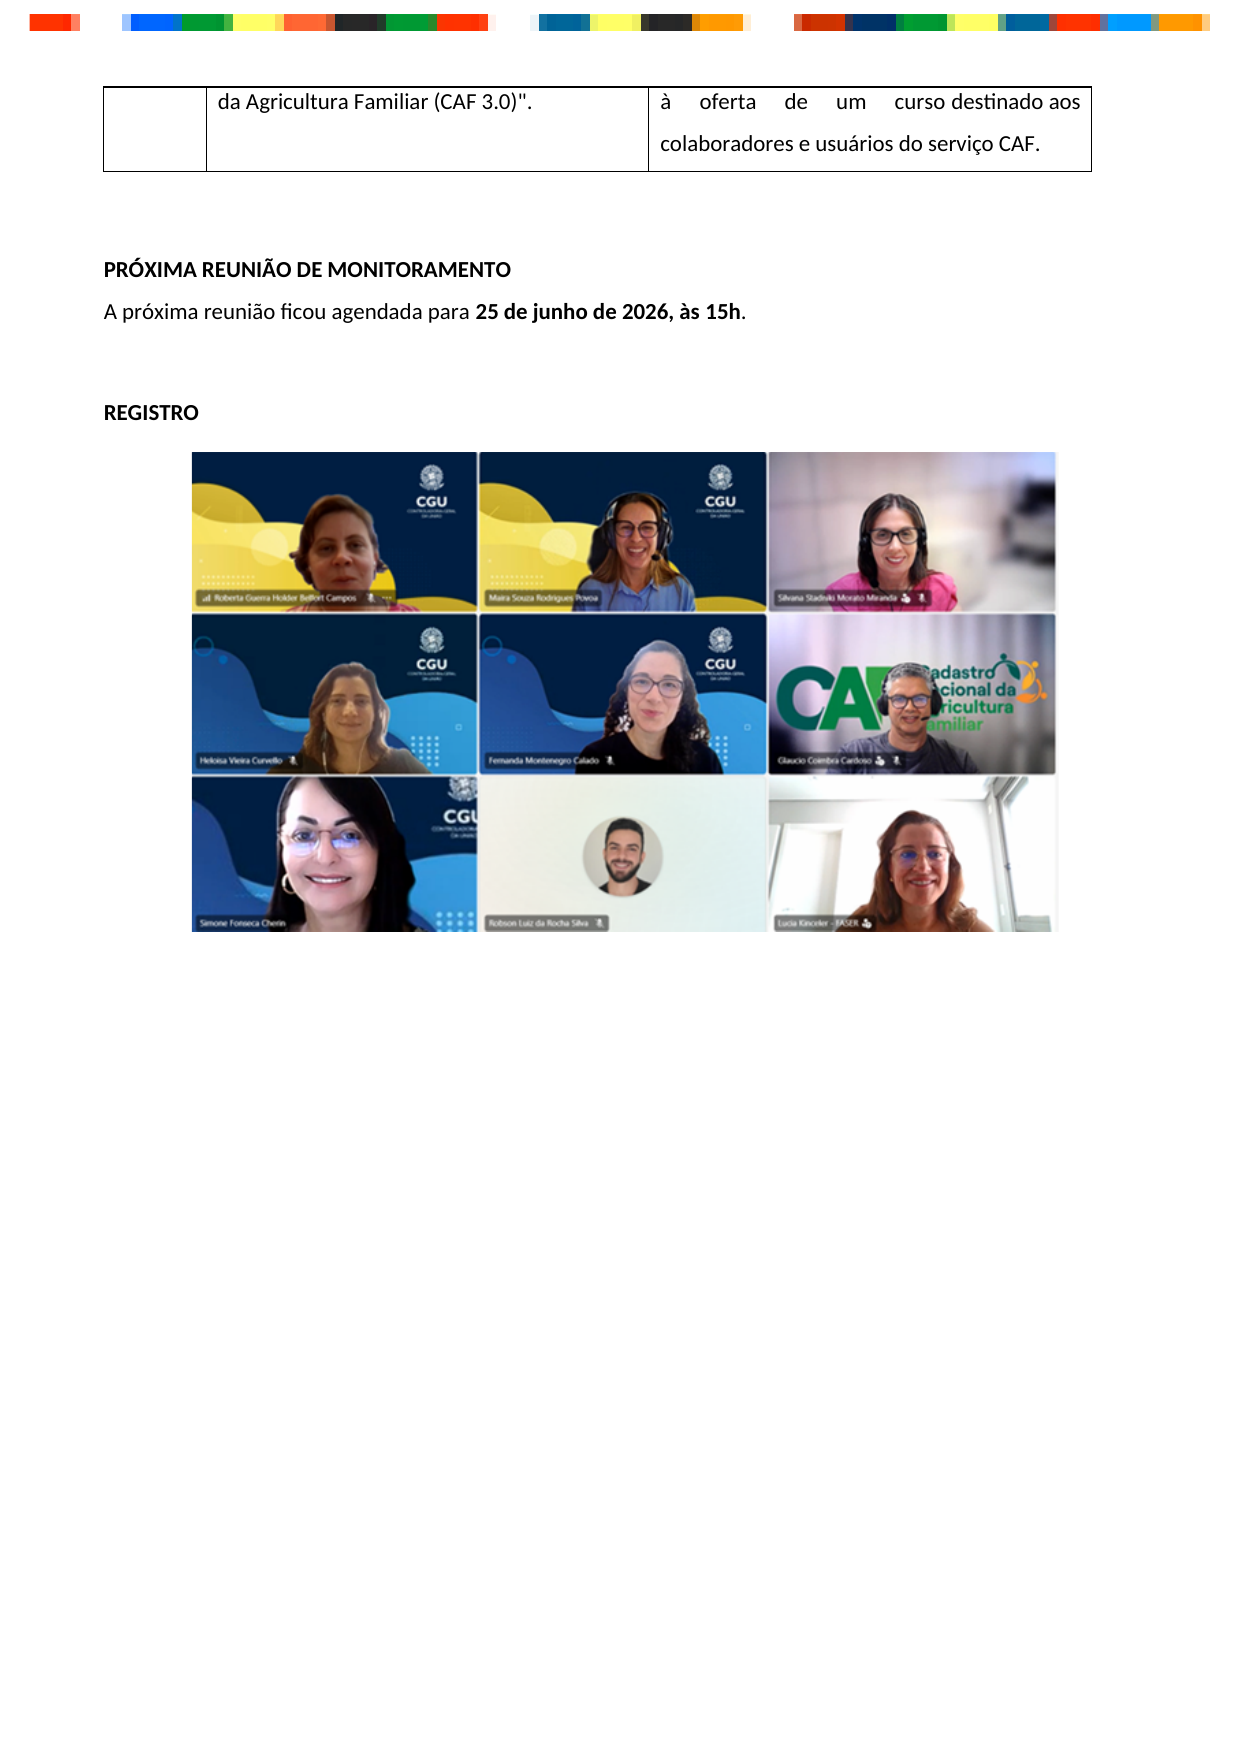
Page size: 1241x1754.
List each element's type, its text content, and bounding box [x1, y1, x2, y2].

table_cell à oferta de um curso destinado aos colaboradores e usuários do serviço CAF. [649, 88, 1091, 171]
text REGISTRO [103, 398, 1093, 426]
table_cell [104, 88, 206, 171]
table_cell da Agricultura Familiar (CAF 3.0)". [207, 88, 648, 171]
text A próxima reunião ficou agendada para 25 de junho de 2026, às 15h. [103, 297, 1093, 326]
text PRÓXIMA REUNIÃO DE MONITORAMENTO [103, 256, 1093, 283]
